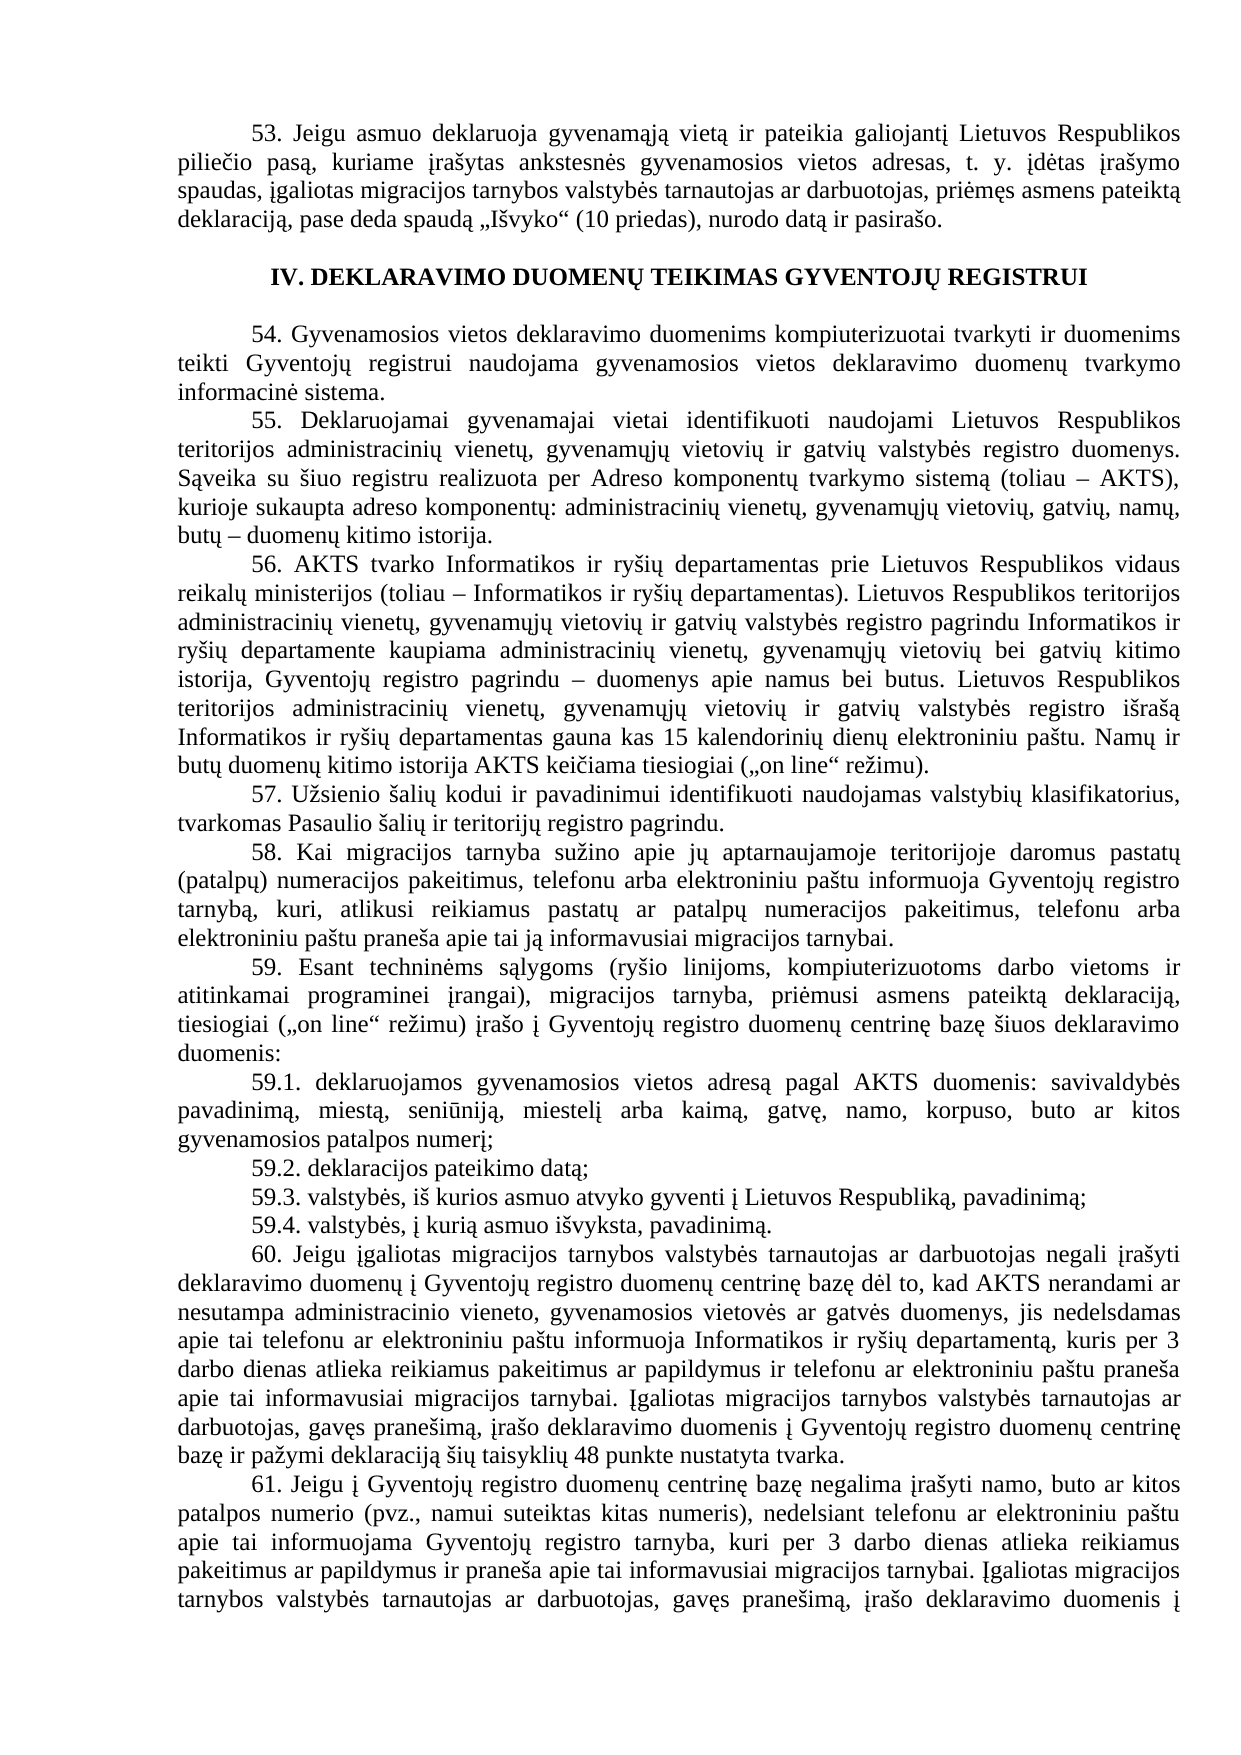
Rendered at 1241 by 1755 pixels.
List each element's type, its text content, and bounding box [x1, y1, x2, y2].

text 55. Deklaruojamai gyvenamajai vietai identifikuoti naudojami Lietuvos Respublikos teritorijos administracinių vienetų, gyvenamųjų vietovių ir gatvių valstybės registro duomenys. Sąveika su šiuo registru realizuota per Adreso komponentų tvarkymo sistemą (toliau – AKTS), kurioje sukaupta adreso komponentų: administracinių vienetų, gyvenamųjų vietovių, gatvių, namų, butų – duomenų kitimo istorija. [177, 406, 1181, 549]
text IV. DEKLARAVIMO DUOMENŲ TEIKIMAS GYVENTOJŲ REGISTRUI [177, 262, 1181, 291]
text 54. Gyvenamosios vietos deklaravimo duomenims kompiuterizuotai tvarkyti ir duomenims teikti Gyventojų registrui naudojama gyvenamosios vietos deklaravimo duomenų tvarkymo informacinė sistema. [177, 319, 1181, 406]
text 59.2. deklaracijos pateikimo datą; [177, 1153, 1181, 1182]
text 60. Jeigu įgaliotas migracijos tarnybos valstybės tarnautojas ar darbuotojas negali įrašyti deklaravimo duomenų į Gyventojų registro duomenų centrinę bazę dėl to, kad AKTS nerandami ar nesutampa administracinio vieneto, gyvenamosios vietovės ar gatvės duomenys, jis nedelsdamas apie tai telefonu ar elektroniniu paštu informuoja Informatikos ir ryšių departamentą, kuris per 3 darbo dienas atlieka reikiamus pakeitimus ar papildymus ir telefonu ar elektroniniu paštu praneša apie tai informavusiai migracijos tarnybai. Įgaliotas migracijos tarnybos valstybės tarnautojas ar darbuotojas, gavęs pranešimą, įrašo deklaravimo duomenis į Gyventojų registro duomenų centrinę bazę ir pažymi deklaraciją šių taisyklių 48 punkte nustatyta tvarka. [177, 1239, 1181, 1469]
text 59.4. valstybės, į kurią asmuo išvyksta, pavadinimą. [177, 1211, 1181, 1239]
text 59.1. deklaruojamos gyvenamosios vietos adresą pagal AKTS duomenis: savivaldybės pavadinimą, miestą, seniūniją, miestelį arba kaimą, gatvę, namo, korpuso, buto ar kitos gyvenamosios patalpos numerį; [177, 1067, 1181, 1153]
text 57. Užsienio šalių kodui ir pavadinimui identifikuoti naudojamas valstybių klasifikatorius, tvarkomas Pasaulio šalių ir teritorijų registro pagrindu. [177, 779, 1181, 837]
text 53. Jeigu asmuo deklaruoja gyvenamąją vietą ir pateikia galiojantį Lietuvos Respublikos piliečio pasą, kuriame įrašytas ankstesnės gyvenamosios vietos adresas, t. y. įdėtas įrašymo spaudas, įgaliotas migracijos tarnybos valstybės tarnautojas ar darbuotojas, priėmęs asmens pateiktą deklaraciją, pase deda spaudą „Išvyko“ (10 priedas), nurodo datą ir pasirašo. [177, 118, 1181, 233]
text 58. Kai migracijos tarnyba sužino apie jų aptarnaujamoje teritorijoje daromus pastatų (patalpų) numeracijos pakeitimus, telefonu arba elektroniniu paštu informuoja Gyventojų registro tarnybą, kuri, atlikusi reikiamus pastatų ar patalpų numeracijos pakeitimus, telefonu arba elektroniniu paštu praneša apie tai ją informavusiai migracijos tarnybai. [177, 837, 1181, 952]
text 59. Esant techninėms sąlygoms (ryšio linijoms, kompiuterizuotoms darbo vietoms ir atitinkamai programinei įrangai), migracijos tarnyba, priėmusi asmens pateiktą deklaraciją, tiesiogiai („on line“ režimu) įrašo į Gyventojų registro duomenų centrinę bazę šiuos deklaravimo duomenis: [177, 952, 1181, 1067]
text 61. Jeigu į Gyventojų registro duomenų centrinę bazę negalima įrašyti namo, buto ar kitos patalpos numerio (pvz., namui suteiktas kitas numeris), nedelsiant telefonu ar elektroniniu paštu apie tai informuojama Gyventojų registro tarnyba, kuri per 3 darbo dienas atlieka reikiamus pakeitimus ar papildymus ir praneša apie tai informavusiai migracijos tarnybai. Įgaliotas migracijos tarnybos valstybės tarnautojas ar darbuotojas, gavęs pranešimą, įrašo deklaravimo duomenis į [177, 1469, 1181, 1613]
text 56. AKTS tvarko Informatikos ir ryšių departamentas prie Lietuvos Respublikos vidaus reikalų ministerijos (toliau – Informatikos ir ryšių departamentas). Lietuvos Respublikos teritorijos administracinių vienetų, gyvenamųjų vietovių ir gatvių valstybės registro pagrindu Informatikos ir ryšių departamente kaupiama administracinių vienetų, gyvenamųjų vietovių bei gatvių kitimo istorija, Gyventojų registro pagrindu – duomenys apie namus bei butus. Lietuvos Respublikos teritorijos administracinių vienetų, gyvenamųjų vietovių ir gatvių valstybės registro išrašą Informatikos ir ryšių departamentas gauna kas 15 kalendorinių dienų elektroniniu paštu. Namų ir butų duomenų kitimo istorija AKTS keičiama tiesiogiai („on line“ režimu). [177, 549, 1181, 779]
text 59.3. valstybės, iš kurios asmuo atvyko gyventi į Lietuvos Respubliką, pavadinimą; [177, 1182, 1181, 1211]
